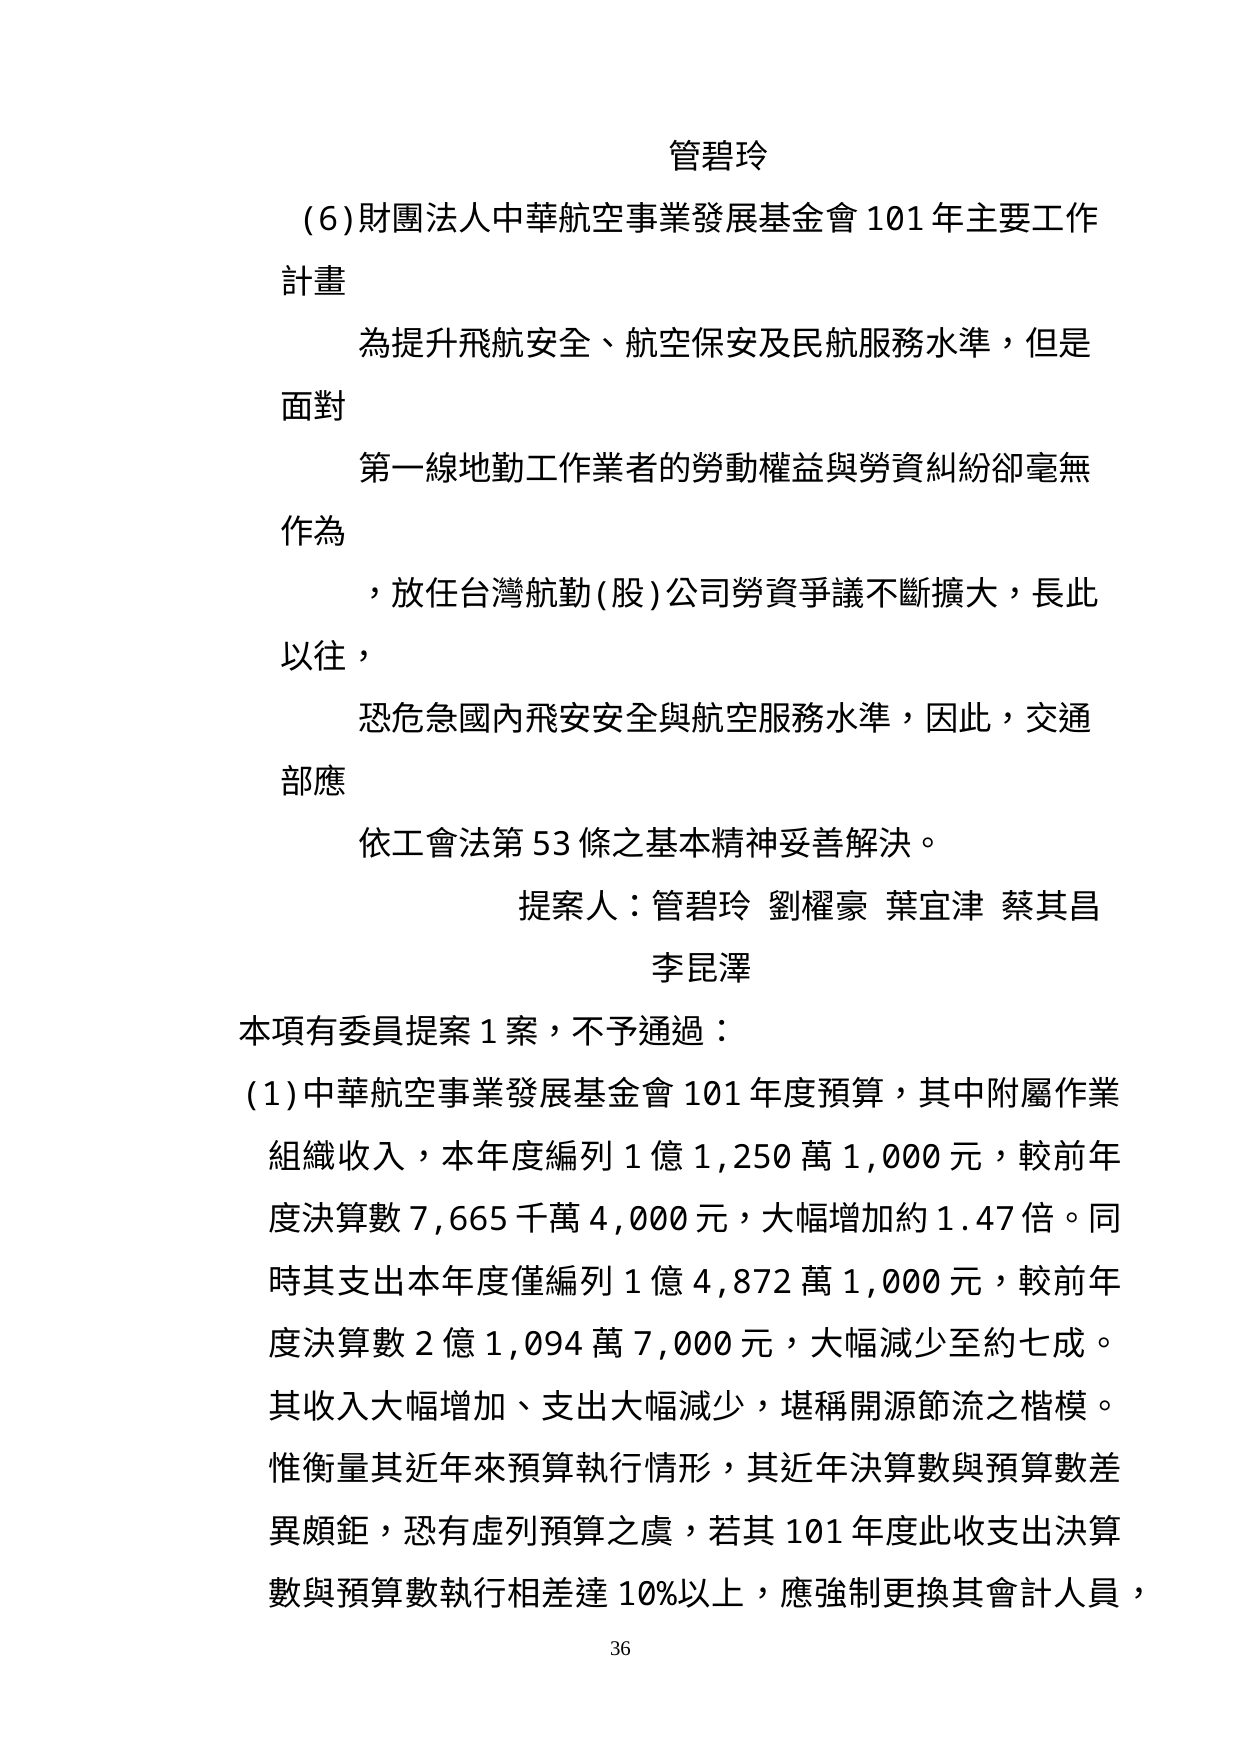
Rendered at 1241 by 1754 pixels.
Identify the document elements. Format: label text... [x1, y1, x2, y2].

text 為提升飛航安全、航空保安及民航服務水準，但是面對 [118, 300, 1122, 425]
text 管碧玲 [118, 112, 1122, 175]
text 本項有委員提案1案，不予通過： [118, 987, 1122, 1050]
text 第一線地勤工作業者的勞動權益與勞資糾紛卻毫無作為 [118, 425, 1122, 550]
text 提案人：管碧玲 劉櫂豪 葉宜津 蔡其昌 李昆澤 [518, 862, 1122, 987]
text (6)財團法人中華航空事業發展基金會101年主要工作計畫 [118, 175, 1122, 300]
text 恐危急國內飛安安全與航空服務水準，因此，交通部應 [118, 675, 1122, 800]
text 依工會法第53條之基本精神妥善解決。 [118, 800, 1122, 862]
text (1)中華航空事業發展基金會101年度預算，其中附屬作業組織收入，本年度編列1億1,250萬1,000元，較前年度決算數7,665千萬4,000元，大幅增加約1.47倍。同時其支出本年度僅編列1億4,872萬1,000元，較前年度決算數2億1,094萬7,000元，大幅減少至約七成。其收入大幅增加、支出大幅減少，堪稱開源節流之楷模。惟衡量其近年來預算執行情形，其近年決算數與預算數差異頗鉅，恐有虛列預算之虞，若其101年度此收支出決算數與預算數執行相差達10%以上，應強制更換其會計人員，並送交監察院調查是否有故意登載不實，虛列預算書表。 [118, 1050, 1122, 1612]
text ，放任台灣航勤(股)公司勞資爭議不斷擴大，長此以往， [118, 550, 1122, 675]
